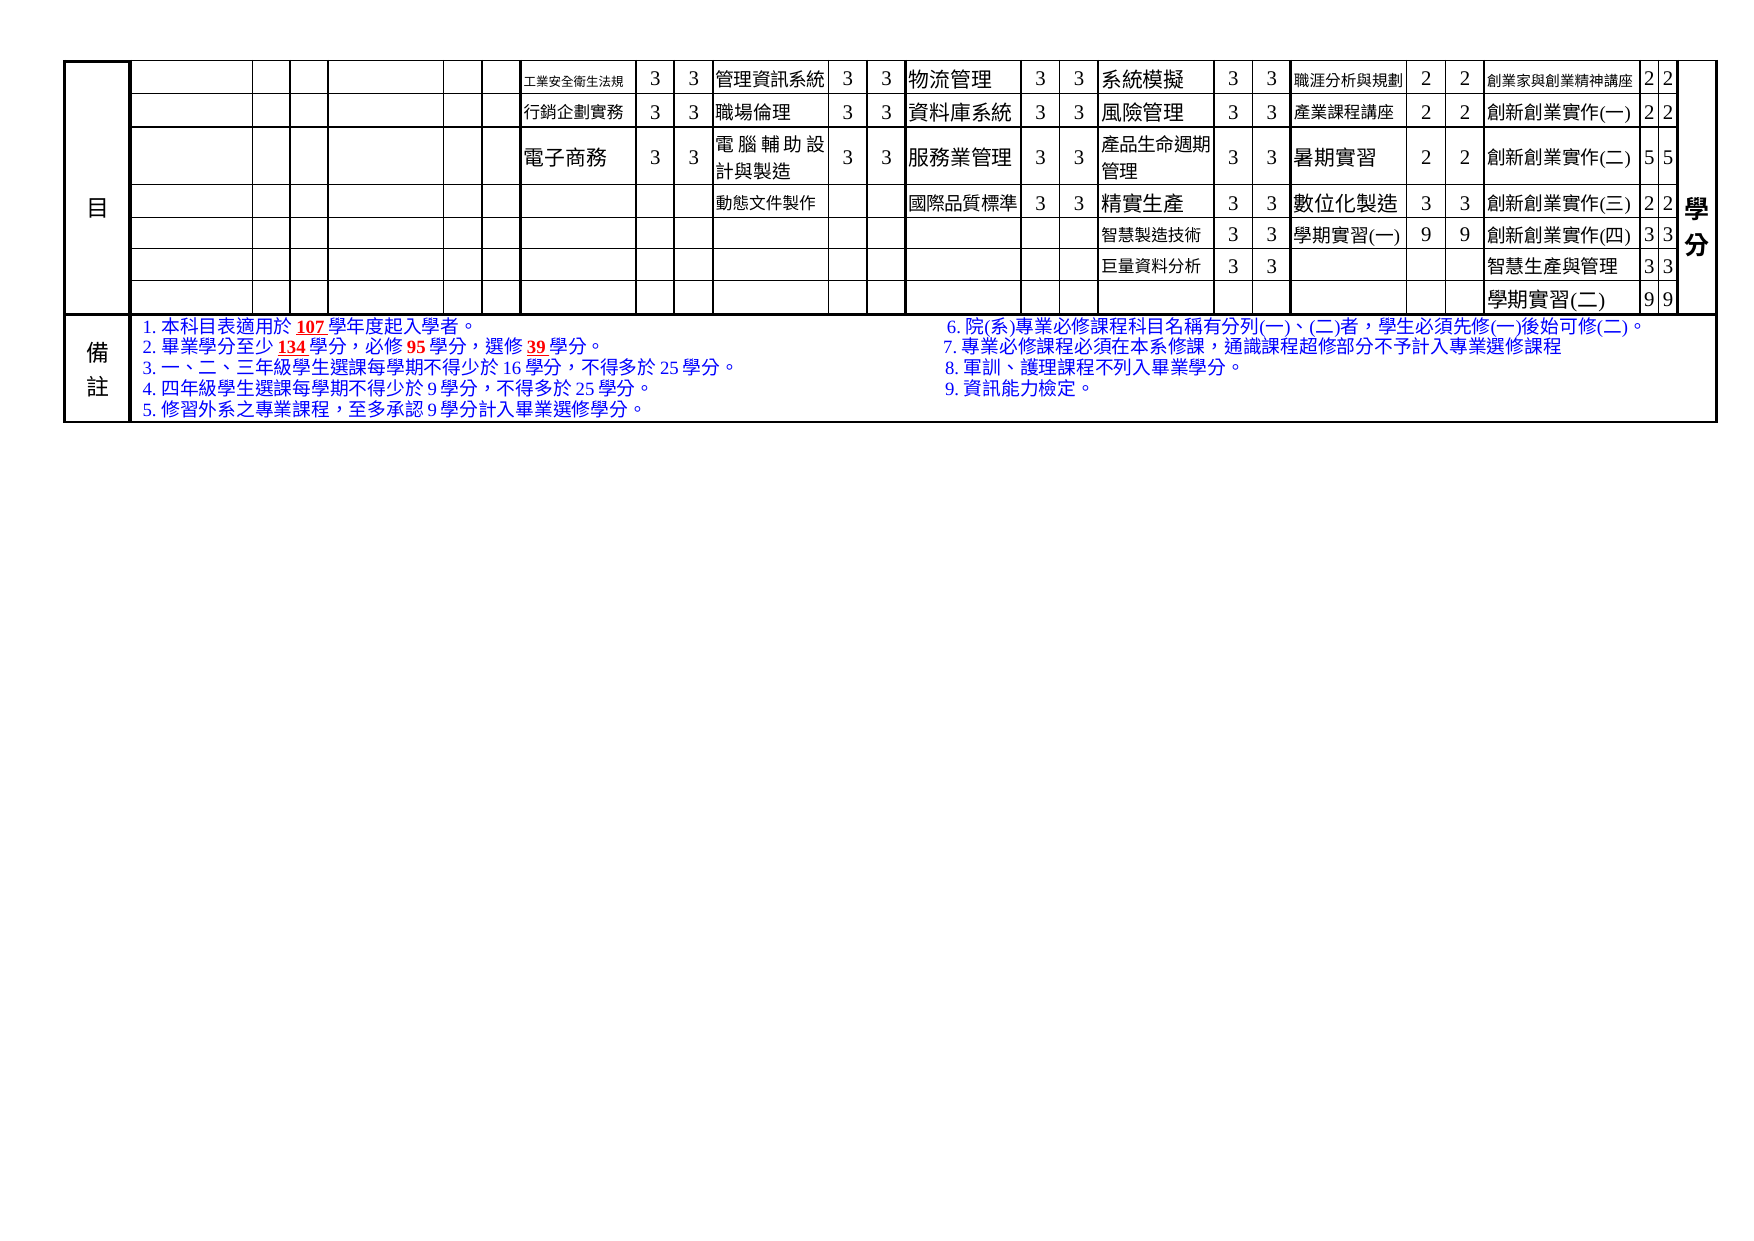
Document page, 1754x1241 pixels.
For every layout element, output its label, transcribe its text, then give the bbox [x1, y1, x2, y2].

table_cell 3 [1253, 218, 1289, 247]
table_cell 3 [868, 61, 904, 93]
table_cell 動態文件製作 [714, 185, 828, 217]
table_cell 3 [1060, 94, 1097, 126]
table_cell 職涯分析與規劃 [1292, 61, 1406, 93]
table_cell 2 [1446, 128, 1483, 184]
table_cell 創新創業實作(一) [1485, 94, 1639, 126]
table_cell 2 [1407, 128, 1445, 184]
table_cell 3 [1253, 128, 1289, 184]
table_cell [253, 281, 289, 313]
table_cell [291, 281, 327, 313]
table_cell 3 [1446, 185, 1483, 217]
table_cell 國際品質標準 [907, 185, 1020, 217]
table_cell [253, 61, 289, 93]
table_cell [253, 249, 289, 280]
table_cell [1022, 218, 1059, 247]
table_cell 3 [1022, 128, 1059, 184]
table_cell [829, 218, 866, 247]
table_cell 3 [1659, 218, 1676, 247]
table_cell 產品生命週期管理 [1099, 128, 1213, 184]
table_cell [483, 61, 519, 93]
table_cell [522, 281, 635, 313]
table_cell 創新創業實作(四) [1485, 218, 1639, 247]
table_cell 2 [1407, 94, 1445, 126]
table_cell 3 [1215, 128, 1252, 184]
table_cell [291, 249, 327, 280]
table_cell 3 [829, 128, 866, 184]
table_cell [1022, 249, 1059, 280]
table_cell 系統模擬 [1099, 61, 1213, 93]
table_cell 3 [637, 128, 673, 184]
table_cell 3 [868, 128, 904, 184]
table_cell 2 [1659, 61, 1676, 93]
table_cell [483, 281, 519, 313]
table_cell [329, 185, 443, 217]
table_cell 3 [1215, 249, 1252, 280]
table_cell 3 [637, 94, 673, 126]
table_cell 3 [1253, 61, 1289, 93]
table_cell 3 [829, 94, 866, 126]
table_cell [291, 185, 327, 217]
table_cell [483, 128, 519, 184]
table_cell 職場倫理 [714, 94, 828, 126]
table_cell [1446, 249, 1483, 280]
table_cell [522, 185, 635, 217]
table_cell [132, 185, 252, 217]
table_cell [329, 249, 443, 280]
table_cell [714, 218, 828, 247]
table_cell [868, 218, 904, 247]
table_cell [868, 185, 904, 217]
table_cell 3 [1215, 218, 1252, 247]
table_cell [132, 94, 252, 126]
table_cell 3 [1253, 249, 1289, 280]
table_cell [132, 61, 252, 93]
table_cell 3 [675, 94, 712, 126]
table_cell [483, 218, 519, 247]
table_cell [637, 281, 673, 313]
table_cell 3 [1060, 185, 1097, 217]
table_cell 智慧製造技術 [1099, 218, 1213, 247]
table_cell [1253, 281, 1289, 313]
table_cell 創業家與創業精神講座 [1485, 61, 1639, 93]
table_cell 3 [1215, 94, 1252, 126]
table_cell [675, 218, 712, 247]
table_cell 2 [1641, 94, 1658, 126]
table_cell 3 [637, 61, 673, 93]
table_cell [444, 281, 481, 313]
table_cell [253, 94, 289, 126]
table_cell [253, 185, 289, 217]
table_cell 9 [1659, 281, 1676, 313]
table_cell 管理資訊系統 [714, 61, 828, 93]
table_cell 智慧生產與管理 [1485, 249, 1639, 280]
table_cell 3 [1022, 94, 1059, 126]
table_cell [1099, 281, 1213, 313]
table_cell 2 [1659, 185, 1676, 217]
table_cell 3 [1253, 185, 1289, 217]
table_cell 9 [1641, 281, 1658, 313]
table_cell 3 [1641, 218, 1658, 247]
table_cell [637, 185, 673, 217]
table_cell 電腦輔助設計與製造 [714, 128, 828, 184]
table_cell [1060, 249, 1097, 280]
table_cell 5 [1659, 128, 1676, 184]
table_cell [444, 185, 481, 217]
table_cell [291, 128, 327, 184]
table_cell 9 [1407, 218, 1445, 247]
table_cell [714, 281, 828, 313]
table_cell 3 [1215, 185, 1252, 217]
table_cell 學分 [1679, 61, 1715, 313]
table_cell [829, 249, 866, 280]
table_cell [1060, 281, 1097, 313]
table_cell [1022, 281, 1059, 313]
table_cell 3 [675, 128, 712, 184]
table_cell [132, 128, 252, 184]
table_cell 資料庫系統 [907, 94, 1020, 126]
table_cell [444, 249, 481, 280]
table_cell [483, 249, 519, 280]
table_cell 產業課程講座 [1292, 94, 1406, 126]
table_cell 3 [1253, 94, 1289, 126]
table_cell [868, 249, 904, 280]
table_cell [132, 249, 252, 280]
table_cell 暑期實習 [1292, 128, 1406, 184]
table_cell 3 [829, 61, 866, 93]
table_cell [444, 128, 481, 184]
table_cell 3 [1407, 185, 1445, 217]
table_cell [1292, 249, 1406, 280]
table_cell 3 [1022, 61, 1059, 93]
table_cell [637, 218, 673, 247]
table_cell 服務業管理 [907, 128, 1020, 184]
table_cell 2 [1407, 61, 1445, 93]
table_cell 3 [1060, 128, 1097, 184]
table_cell [907, 218, 1020, 247]
table_cell 2 [1659, 94, 1676, 126]
table_cell 備 註 [66, 316, 128, 421]
table_cell 精實生產 [1099, 185, 1213, 217]
table_cell 3 [1060, 61, 1097, 93]
table_cell [522, 249, 635, 280]
table_cell 3 [1659, 249, 1676, 280]
table_cell 2 [1641, 185, 1658, 217]
table_cell 創新創業實作(三) [1485, 185, 1639, 217]
table_cell [1407, 281, 1445, 313]
table_cell 學期實習(二) [1485, 281, 1639, 313]
table_cell 9 [1446, 218, 1483, 247]
table_cell [907, 281, 1020, 313]
table_cell 2 [1641, 61, 1658, 93]
table_cell 3 [1022, 185, 1059, 217]
table_cell [714, 249, 828, 280]
table_cell [522, 218, 635, 247]
table_cell 學期實習(一) [1292, 218, 1406, 247]
table_cell 物流管理 [907, 61, 1020, 93]
table_cell [444, 61, 481, 93]
table_cell [1407, 249, 1445, 280]
table_cell [1060, 218, 1097, 247]
table_cell 目 [66, 63, 128, 313]
table_cell [444, 94, 481, 126]
table_cell [253, 218, 289, 247]
table_cell [291, 94, 327, 126]
table_cell 工業安全衛生法規 [522, 61, 635, 93]
table_cell [291, 61, 327, 93]
table_cell 3 [1641, 249, 1658, 280]
table_cell [637, 249, 673, 280]
table_cell [329, 218, 443, 247]
table_cell [253, 128, 289, 184]
table_cell 2 [1446, 94, 1483, 126]
table_cell [329, 61, 443, 93]
table_cell [907, 249, 1020, 280]
table_cell [1292, 281, 1406, 313]
table_cell 電子商務 [522, 128, 635, 184]
table_cell [444, 218, 481, 247]
table_cell 巨量資料分析 [1099, 249, 1213, 280]
table_cell [1446, 281, 1483, 313]
table_cell [132, 281, 252, 313]
table_cell [675, 185, 712, 217]
table_cell [329, 281, 443, 313]
table_cell 2 [1446, 61, 1483, 93]
table_cell [829, 281, 866, 313]
table_cell [483, 185, 519, 217]
table_cell 1. 本科目表適用於107學年度起入學者。 6. 院(系)專業必修課程科目名稱有分列(一)、(二)者，學生必須先修(一)後始可修(二)。 2. 畢業學分至少134學分，必修95學分，選修39學分。 7. 專業必修課程必須在本系修課，通識課程超修部分不予計入專業選修課程 3. 一、二、三年級學生選課每學期不得少於16學分，不得多於25學分。 8. 軍訓、護理課程不列入畢業學分。 4. 四年級學生選課每學期不得少於9學分，不得多於25學分。 9. 資訊能力檢定。 5. 修習外系之專業課程，至多承認9學分計入畢業選修學分。 [132, 316, 1715, 421]
table_cell [329, 128, 443, 184]
table_cell [829, 185, 866, 217]
table_cell [483, 94, 519, 126]
table_cell [329, 94, 443, 126]
table_cell 3 [1215, 61, 1252, 93]
table_cell [1215, 281, 1252, 313]
table_cell [291, 218, 327, 247]
table_cell 3 [675, 61, 712, 93]
table_cell 5 [1641, 128, 1658, 184]
table_cell [675, 249, 712, 280]
table_cell 行銷企劃實務 [522, 94, 635, 126]
table_cell [868, 281, 904, 313]
table_cell 風險管理 [1099, 94, 1213, 126]
table_cell 3 [868, 94, 904, 126]
table_cell [132, 218, 252, 247]
table_cell [675, 281, 712, 313]
table_cell 創新創業實作(二) [1485, 128, 1639, 184]
table_cell 數位化製造 [1292, 185, 1406, 217]
